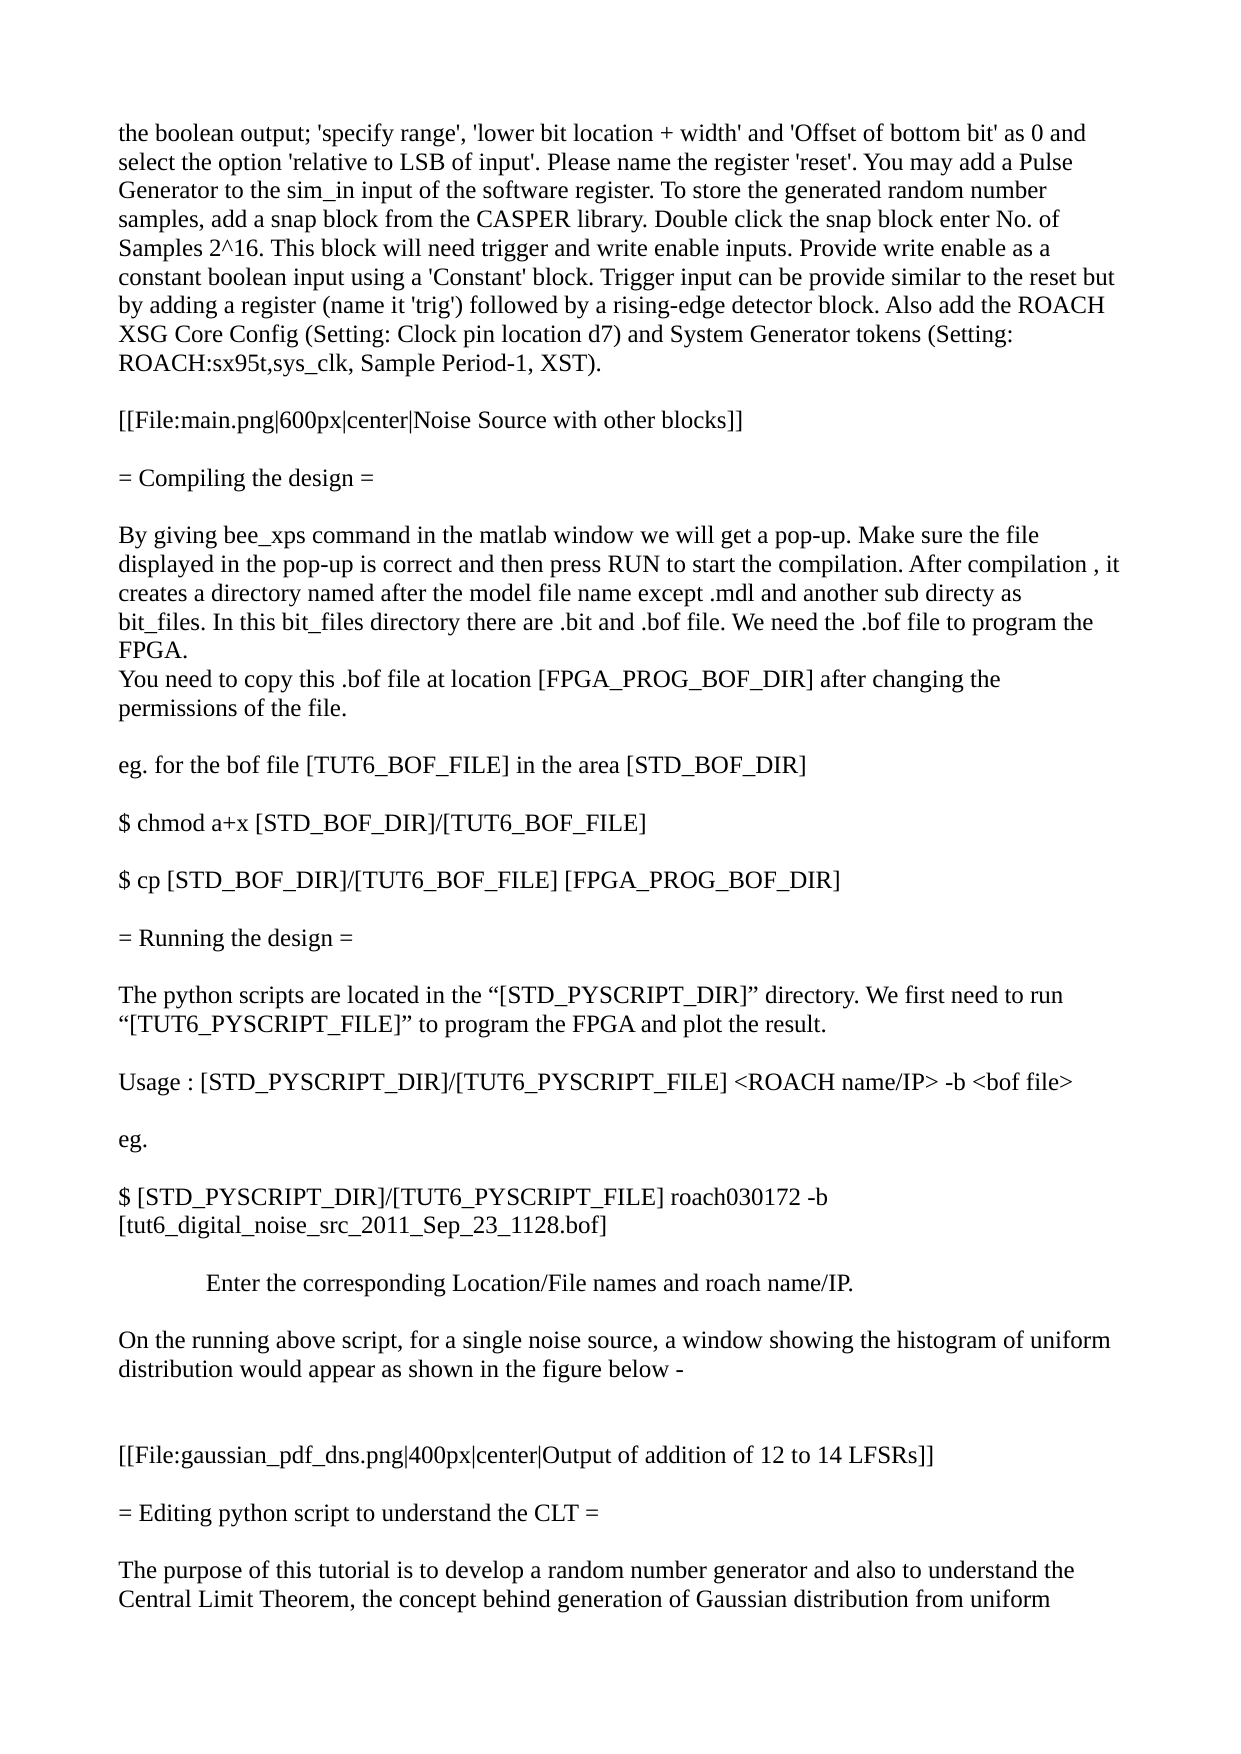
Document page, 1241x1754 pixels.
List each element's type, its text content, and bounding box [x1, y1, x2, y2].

text = Compiling the design = [118, 463, 1122, 492]
text [[File:gaussian_pdf_dns.png|400px|center|Output of addition of 12 to 14 LFSRs]] [118, 1441, 1122, 1469]
text eg. [118, 1124, 1122, 1153]
text Enter the corresponding Location/File names and roach name/IP. [118, 1268, 1122, 1297]
text = Editing python script to understand the CLT = [118, 1498, 1122, 1527]
text By giving bee_xps command in the matlab window we will get a pop-up. Make sure the file [118, 521, 1122, 549]
text Usage : [STD_PYSCRIPT_DIR]/[TUT6_PYSCRIPT_FILE] <ROACH name/IP> -b <bof file> [118, 1067, 1122, 1096]
text $ [STD_PYSCRIPT_DIR]/[TUT6_PYSCRIPT_FILE] roach030172 -b [tut6_digital_noise_src_2011_Sep_23_1128.bof] [118, 1182, 1122, 1239]
text The purpose of this tutorial is to develop a random number generator and also to understand the Central Limit Theorem, the concept behind generation of Gaussian distribution from uniform [118, 1556, 1122, 1613]
text = Running the design = [118, 923, 1122, 952]
text “[TUT6_PYSCRIPT_FILE]” to program the FPGA and plot the result. [118, 1009, 1122, 1038]
text $ cp [STD_BOF_DIR]/[TUT6_BOF_FILE] [FPGA_PROG_BOF_DIR] [118, 866, 1122, 894]
text eg. for the bof file [TUT6_BOF_FILE] in the area [STD_BOF_DIR] [118, 751, 1122, 779]
text You need to copy this .bof file at location [FPGA_PROG_BOF_DIR] after changing the permissions of the file. [118, 664, 1122, 722]
text displayed in the pop-up is correct and then press RUN to start the compilation. After compilation , it creates a directory named after the model file name except .mdl and another sub directy as [118, 549, 1122, 607]
text [[File:main.png|600px|center|Noise Source with other blocks]] [118, 406, 1122, 434]
text The python scripts are located in the “[STD_PYSCRIPT_DIR]” directory. We first need to run [118, 981, 1122, 1009]
text On the running above script, for a single noise source, a window showing the histogram of uniform distribution would appear as shown in the figure below - [118, 1326, 1122, 1383]
text the boolean output; 'specify range', 'lower bit location + width' and 'Offset of bottom bit' as 0 and select the option 'relative to LSB of input'. Please name the register 'reset'. You may add a Pulse Generator to the sim_in input of the software register. To store the generated random number samples, add a snap block from the CASPER library. Double click the snap block enter No. of Samples 2^16. This block will need trigger and write enable inputs. Provide write enable as a constant boolean input using a 'Constant' block. Trigger input can be provide similar to the reset but by adding a register (name it 'trig') followed by a rising-edge detector block. Also add the ROACH XSG Core Config (Setting: Clock pin location d7) and System Generator tokens (Setting: ROACH:sx95t,sys_clk, Sample Period-1, XST). [118, 118, 1122, 377]
text bit_files. In this bit_files directory there are .bit and .bof file. We need the .bof file to program the FPGA. [118, 607, 1122, 664]
text $ chmod a+x [STD_BOF_DIR]/[TUT6_BOF_FILE] [118, 808, 1122, 837]
